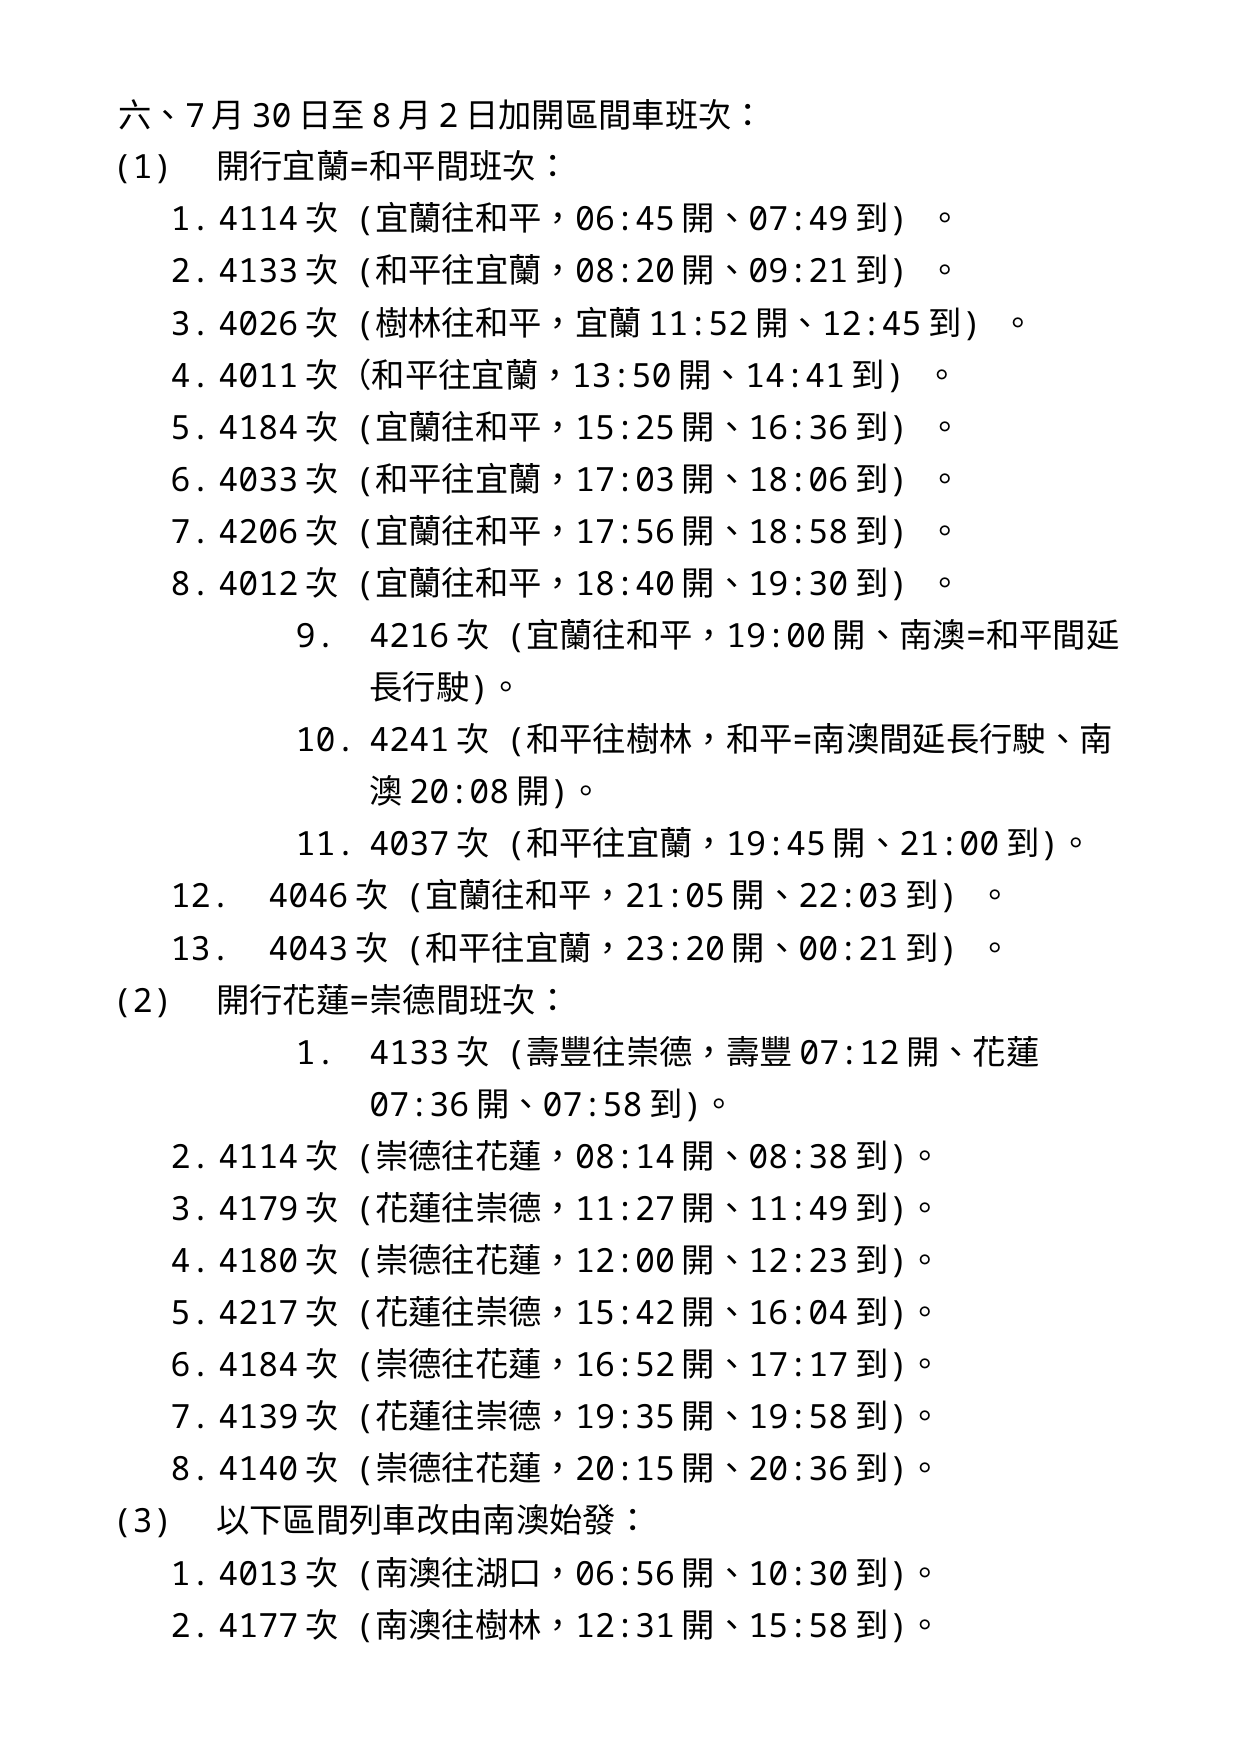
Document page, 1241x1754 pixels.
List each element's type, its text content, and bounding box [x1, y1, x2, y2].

list 4206次 (宜蘭往和平，17:56開、18:58到) 。 [118, 502, 1137, 554]
list 開行宜蘭=和平間班次： [112, 137, 1137, 189]
list 4241次 (和平往樹林，和平=南澳間延長行駛、南澳20:08開)。 [295, 710, 1137, 814]
list 4133次 (和平往宜蘭，08:20開、09:21到) 。 [118, 241, 1137, 293]
list 4033次 (和平往宜蘭，17:03開、18:06到) 。 [118, 449, 1137, 502]
list 4037次 (和平往宜蘭，19:45開、21:00到)。 [295, 814, 1137, 866]
list 4184次 (崇德往花蓮，16:52開、17:17到)。 [118, 1335, 1137, 1387]
list 4216次 (宜蘭往和平，19:00開、南澳=和平間延長行駛)。 [295, 606, 1137, 710]
list 4011次（和平往宜蘭，13:50開、14:41到) 。 [118, 345, 1137, 397]
text 六、7月30日至8月2日加開區間車班次： [118, 89, 1137, 137]
list 4177次 (南澳往樹林，12:31開、15:58到)。 [118, 1595, 1137, 1647]
list 4140次 (崇德往花蓮，20:15開、20:36到)。 [118, 1439, 1137, 1491]
list 4046次 (宜蘭往和平，21:05開、22:03到) 。 [118, 866, 1137, 918]
list 4026次 (樹林往和平，宜蘭11:52開、12:45到) 。 [118, 293, 1137, 345]
list 4133次 (壽豐往崇德，壽豐07:12開、花蓮07:36開、07:58到)。 [295, 1022, 1137, 1127]
list 開行花蓮=崇德間班次： [112, 970, 1137, 1022]
list 4139次 (花蓮往崇德，19:35開、19:58到)。 [118, 1387, 1137, 1439]
list 4217次 (花蓮往崇德，15:42開、16:04到)。 [118, 1283, 1137, 1335]
list 4184次 (宜蘭往和平，15:25開、16:36到) 。 [118, 397, 1137, 449]
list 以下區間列車改由南澳始發： [112, 1491, 1137, 1543]
list 4179次 (花蓮往崇德，11:27開、11:49到)。 [118, 1179, 1137, 1231]
list 4012次 (宜蘭往和平，18:40開、19:30到) 。 [118, 554, 1137, 606]
list 4043次 (和平往宜蘭，23:20開、00:21到) 。 [118, 918, 1137, 970]
list 4013次 (南澳往湖口，06:56開、10:30到)。 [118, 1543, 1137, 1595]
list 4114次 (崇德往花蓮，08:14開、08:38到)。 [118, 1127, 1137, 1179]
list 4114次 (宜蘭往和平，06:45開、07:49到) 。 [118, 189, 1137, 241]
list 4180次 (崇德往花蓮，12:00開、12:23到)。 [118, 1231, 1137, 1283]
